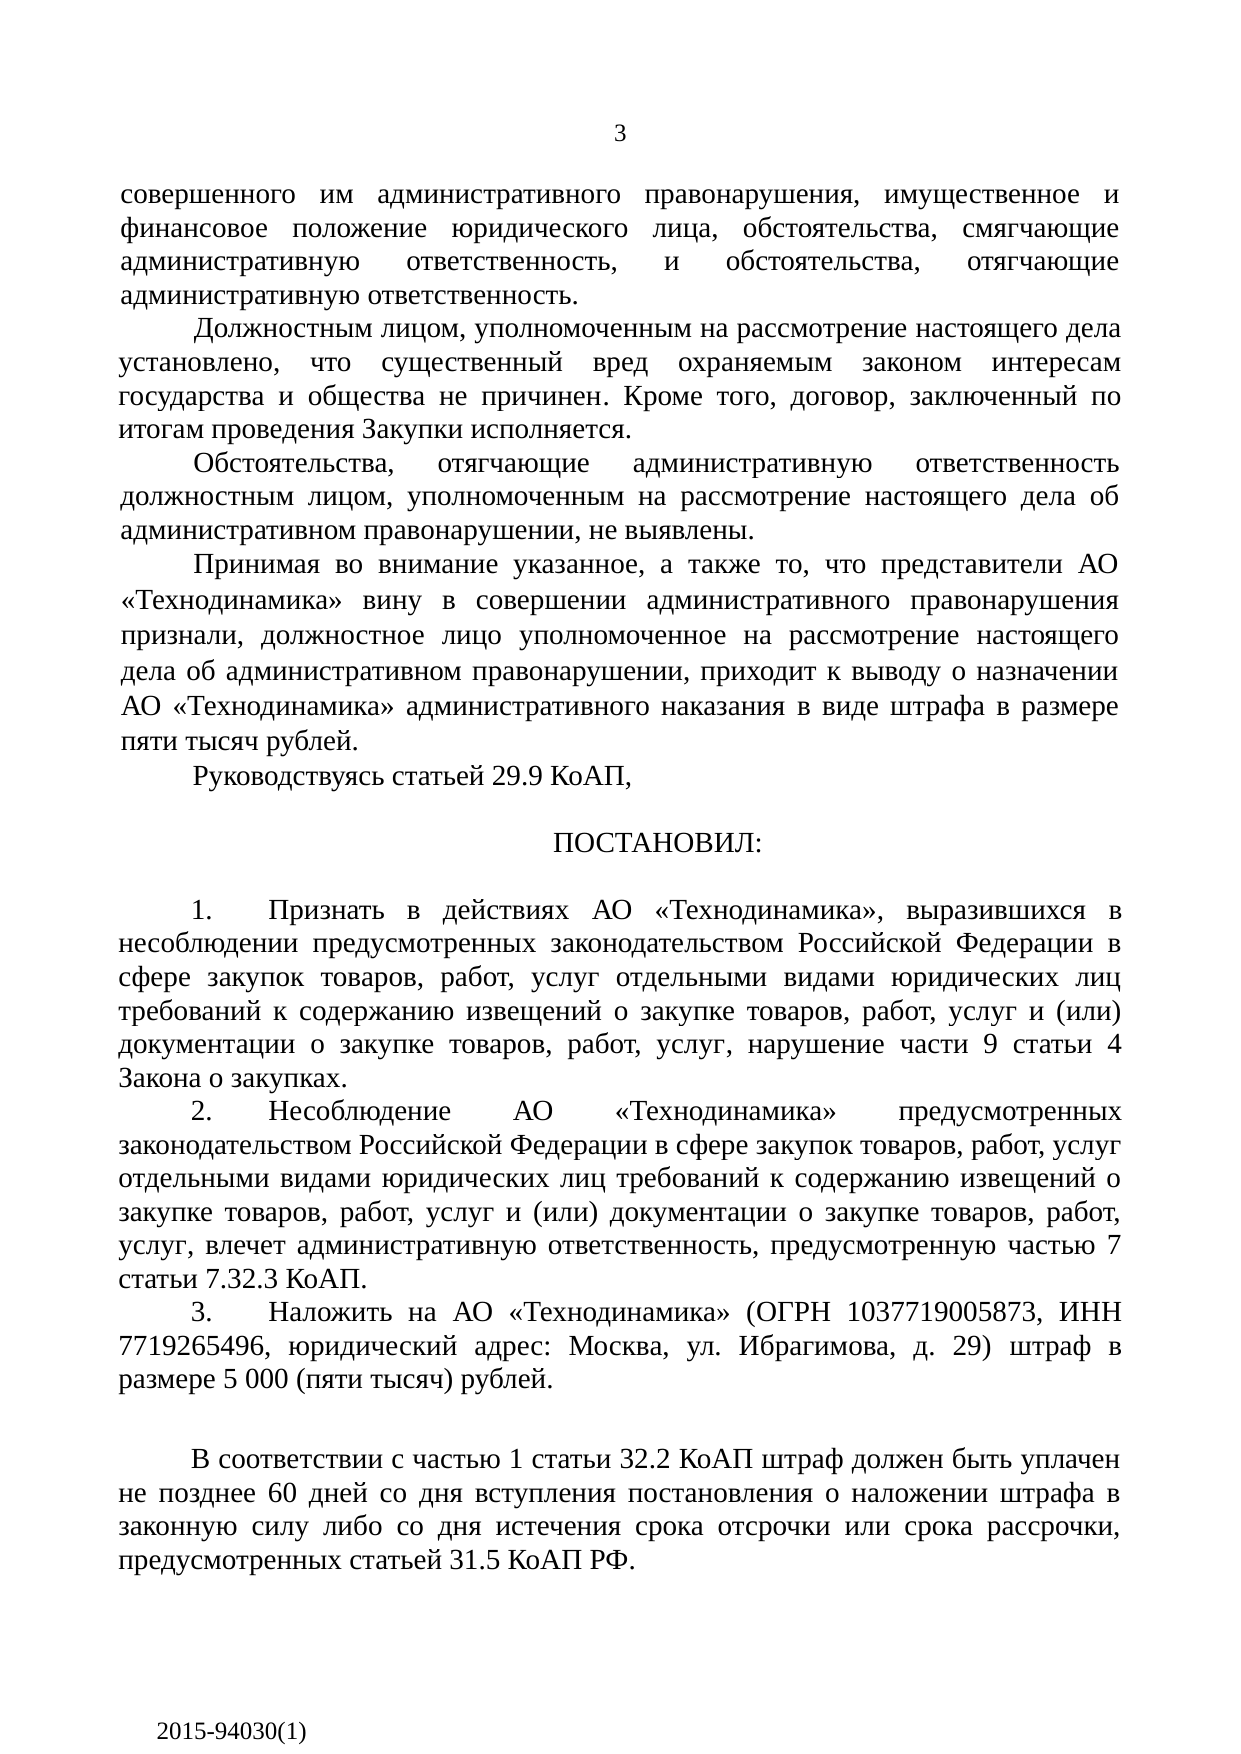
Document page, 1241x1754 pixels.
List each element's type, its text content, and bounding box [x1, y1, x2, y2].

text Обстоятельства, отягчающие административную ответственность должностным лицом, уполномоченным на рассмотрение настоящего дела об административном правонарушении, не выявлены. [120, 445, 1120, 545]
text В соответствии с частью 1 статьи 32.2 КоАП штраф должен быть уплачен не позднее 60 дней со дня вступления постановления о наложении штрафа в законную силу либо со дня истечения срока отсрочки или срока рассрочки, предусмотренных статьей 31.5 КоАП РФ. [118, 1441, 1122, 1575]
list Признать в действиях АО «Технодинамика», выразившихся в несоблюдении предусмотренных законодательством Российской Федерации в сфере закупок товаров, работ, услуг отдельными видами юридических лиц требований к содержанию извещений о закупке товаров, работ, услуг и (или) документации о закупке товаров, работ, услуг, нарушение части 9 статьи 4 Закона о закупках. [118, 892, 1122, 1093]
text Принимая во внимание указанное, а также то, что представители АО «Технодинамика» вину в совершении административного правонарушения признали, должностное лицо уполномоченное на рассмотрение настоящего дела об административном правонарушении, приходит к выводу о назначении АО «Технодинамика» административного наказания в виде штрафа в размере пяти тысяч рублей. [121, 545, 1120, 758]
text ПОСТАНОВИЛ: [118, 825, 1122, 858]
list Наложить на АО «Технодинамика» (ОГРН 1037719005873, ИНН 7719265496, юридический адрес: Москва, ул. Ибрагимова, д. 29) штраф в размере 5 000 (пяти тысяч) рублей. [118, 1294, 1122, 1395]
list Несоблюдение АО «Технодинамика» предусмотренных законодательством Российской Федерации в сфере закупок товаров, работ, услуг отдельными видами юридических лиц требований к содержанию извещений о закупке товаров, работ, услуг и (или) документации о закупке товаров, работ, услуг, влечет административную ответственность, предусмотренную частью 7 статьи 7.32.3 КоАП. [118, 1093, 1122, 1294]
text Руководствуясь статьей 29.9 КоАП, [118, 758, 1122, 791]
text Должностным лицом, уполномоченным на рассмотрение настоящего дела установлено, что существенный вред охраняемым законом интересам государства и общества не причинен. Кроме того, договор, заключенный по итогам проведения Закупки исполняется. [118, 311, 1122, 445]
text совершенного им административного правонарушения, имущественное и финансовое положение юридического лица, обстоятельства, смягчающие административную ответственность, и обстоятельства, отягчающие административную ответственность. [120, 176, 1120, 311]
